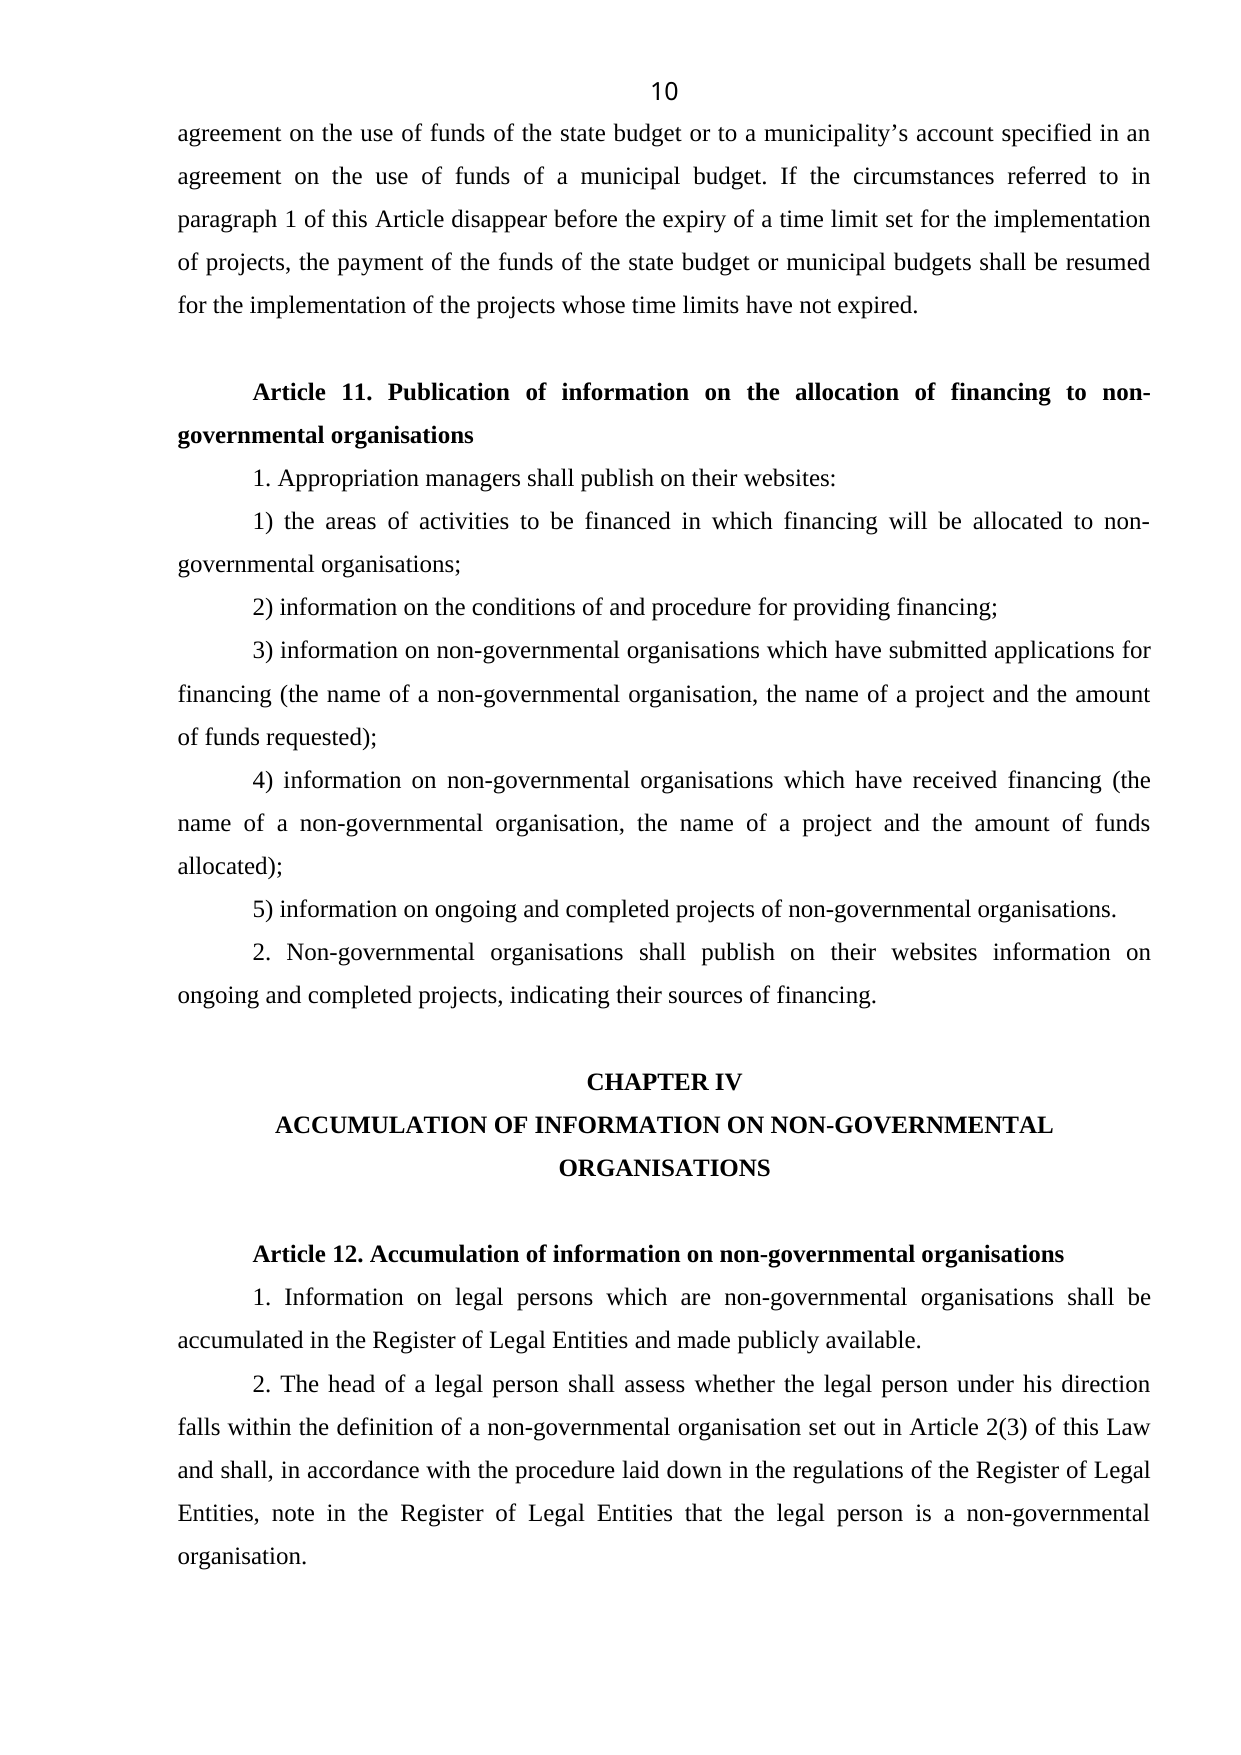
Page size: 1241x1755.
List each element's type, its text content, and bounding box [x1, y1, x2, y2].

text CHAPTER IV [177, 1067, 1152, 1096]
text 3) information on non-governmental organisations which have submitted applications for financing (the name of a non-governmental organisation, the name of a project and the amount of funds requested); [177, 636, 1152, 751]
text agreement on the use of funds of the state budget or to a municipality’s account specified in an agreement on the use of funds of a municipal budget. If the circumstances referred to in paragraph 1 of this Article disappear before the expiry of a time limit set for the implementation of projects, the payment of the funds of the state budget or municipal budgets shall be resumed for the implementation of the projects whose time limits have not expired. [177, 118, 1152, 319]
text Article 11. Publication of information on the allocation of financing to non-governmental organisations [177, 377, 1152, 449]
text 2. Non-governmental organisations shall publish on their websites information on ongoing and completed projects, indicating their sources of financing. [177, 937, 1152, 1009]
text 2) information on the conditions of and procedure for providing financing; [177, 592, 1152, 621]
text ACCUMULATION OF INFORMATION ON NON-GOVERNMENTAL ORGANISATIONS [177, 1110, 1152, 1182]
text 1. Information on legal persons which are non-governmental organisations shall be accumulated in the Register of Legal Entities and made publicly available. [177, 1282, 1152, 1354]
text 1) the areas of activities to be financed in which financing will be allocated to non-governmental organisations; [177, 506, 1152, 578]
text 5) information on ongoing and completed projects of non-governmental organisations. [177, 894, 1152, 923]
text Article 12. Accumulation of information on non-governmental organisations [177, 1239, 1152, 1268]
text 1. Appropriation managers shall publish on their websites: [177, 463, 1152, 492]
text 2. The head of a legal person shall assess whether the legal person under his direction falls within the definition of a non-governmental organisation set out in Article 2(3) of this Law and shall, in accordance with the procedure laid down in the regulations of the Register of Legal Entities, note in the Register of Legal Entities that the legal person is a non-governmental organisation. [177, 1369, 1152, 1570]
text 4) information on non-governmental organisations which have received financing (the name of a non-governmental organisation, the name of a project and the amount of funds allocated); [177, 765, 1152, 880]
